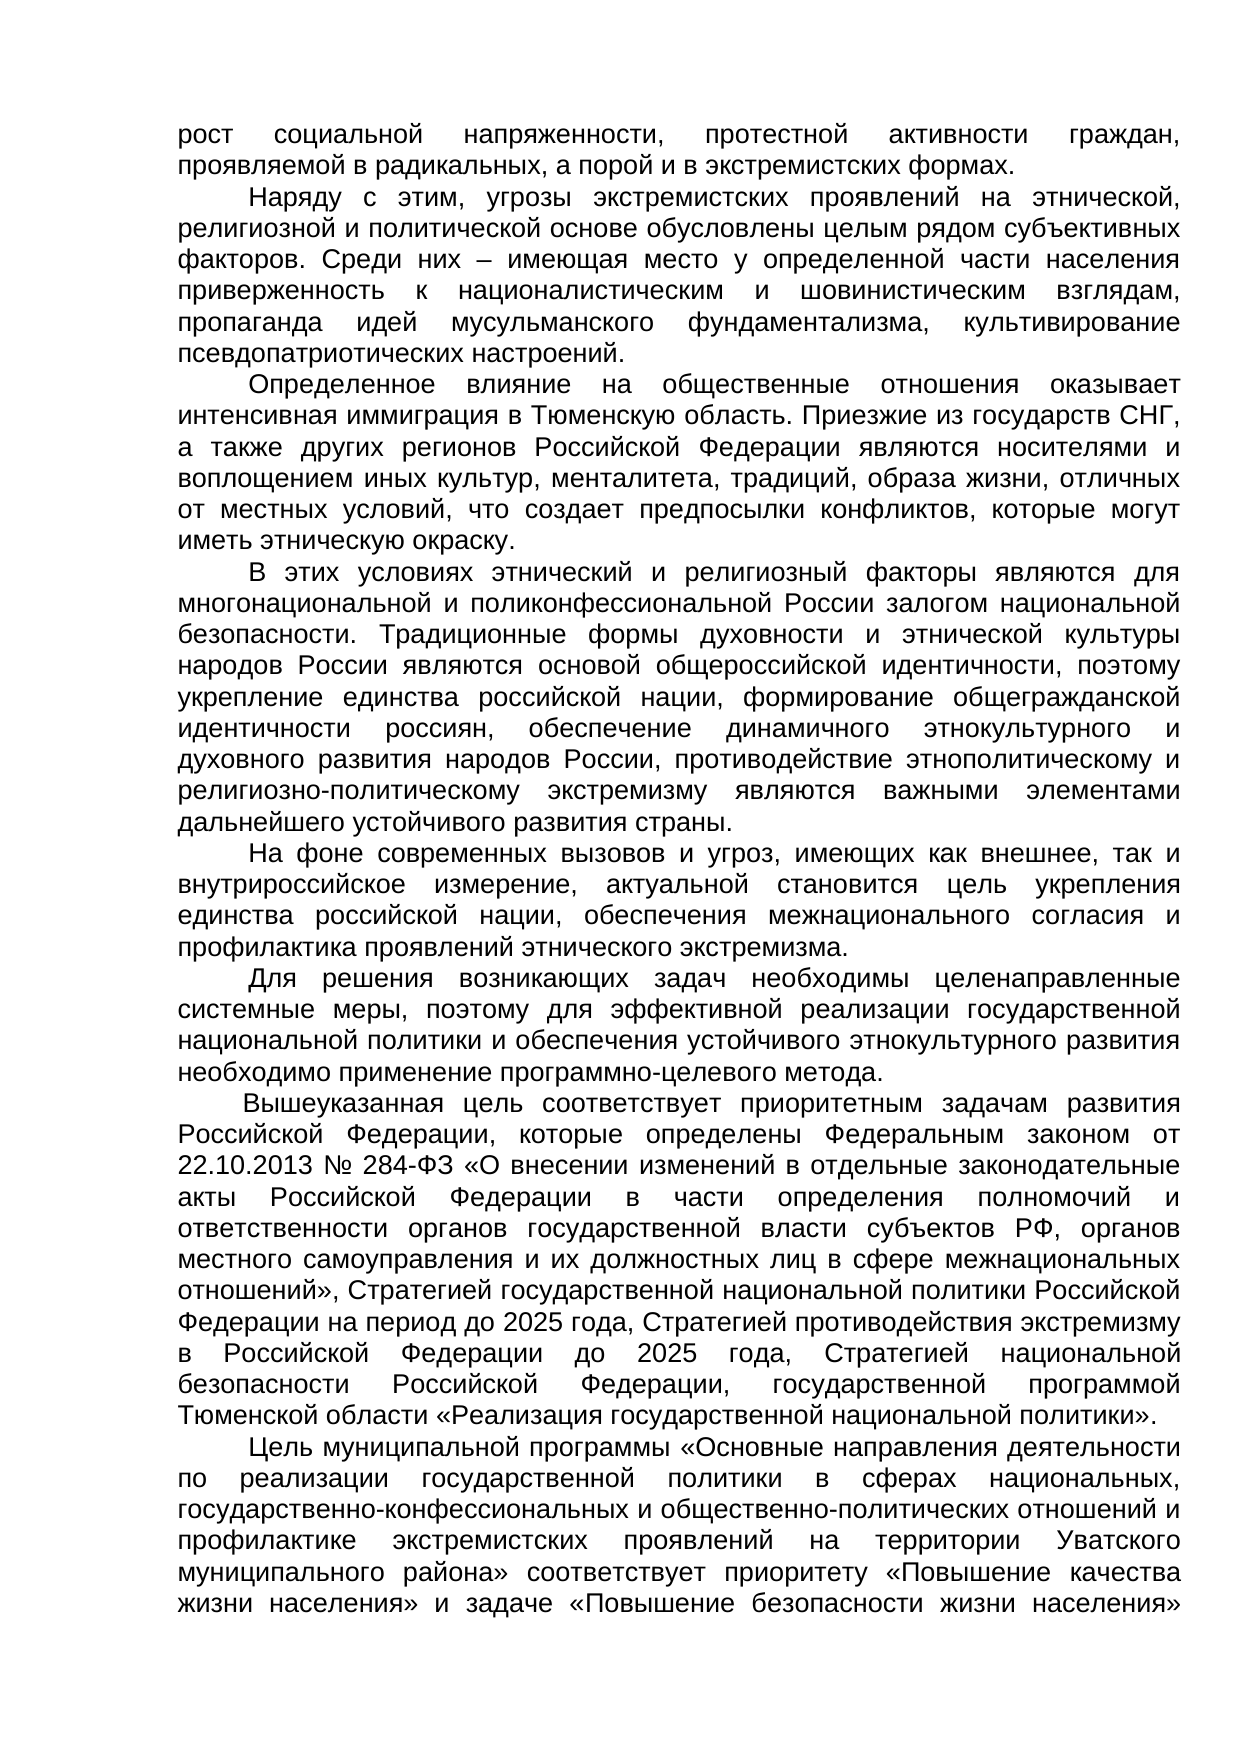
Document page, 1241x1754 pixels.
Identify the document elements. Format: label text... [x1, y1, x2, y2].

text Для решения возникающих задач необходимы целенаправленные системные меры, поэтому для эффективной реализации государственной национальной политики и обеспечения устойчивого этнокультурного развития необходимо применение программно-целевого метода. [177, 962, 1181, 1087]
text Вышеуказанная цель соответствует приоритетным задачам развития Российской Федерации, которые определены Федеральным законом от 22.10.2013 № 284-ФЗ «О внесении изменений в отдельные законодательные акты Российской Федерации в части определения полномочий и ответственности органов государственной власти субъектов РФ, органов местного самоуправления и их должностных лиц в сфере межнациональных отношений», Стратегией государственной национальной политики Российской Федерации на период до 2025 года, Стратегией противодействия экстремизму в Российской Федерации до 2025 года, Стратегией национальной безопасности Российской Федерации, государственной программой Тюменской области «Реализация государственной национальной политики». [177, 1087, 1181, 1431]
text В этих условиях этнический и религиозный факторы являются для многонациональной и поликонфессиональной России залогом национальной безопасности. Традиционные формы духовности и этнической культуры народов России являются основой общероссийской идентичности, поэтому укрепление единства российской нации, формирование общегражданской идентичности россиян, обеспечение динамичного этнокультурного и духовного развития народов России, противодействие этнополитическому и религиозно-политическому экстремизму являются важными элементами дальнейшего устойчивого развития страны. [177, 556, 1181, 837]
text Цель муниципальной программы «Основные направления деятельности по реализации государственной политики в сферах национальных, государственно-конфессиональных и общественно-политических отношений и профилактике экстремистских проявлений на территории Уватского муниципального района» соответствует приоритету «Повышение качества жизни населения» и задаче «Повышение безопасности жизни населения» [177, 1431, 1181, 1618]
text Определенное влияние на общественные отношения оказывает интенсивная иммиграция в Тюменскую область. Приезжие из государств СНГ, а также других регионов Российской Федерации являются носителями и воплощением иных культур, менталитета, традиций, образа жизни, отличных от местных условий, что создает предпосылки конфликтов, которые могут иметь этническую окраску. [177, 368, 1181, 556]
text Наряду с этим, угрозы экстремистских проявлений на этнической, религиозной и политической основе обусловлены целым рядом субъективных факторов. Среди них – имеющая место у определенной части населения приверженность к националистическим и шовинистическим взглядам, пропаганда идей мусульманского фундаментализма, культивирование псевдопатриотических настроений. [177, 181, 1181, 368]
text На фоне современных вызовов и угроз, имеющих как внешнее, так и внутрироссийское измерение, актуальной становится цель укрепления единства российской нации, обеспечения межнационального согласия и профилактика проявлений этнического экстремизма. [177, 837, 1181, 962]
text рост социальной напряженности, протестной активности граждан, проявляемой в радикальных, а порой и в экстремистских формах. [177, 118, 1181, 181]
